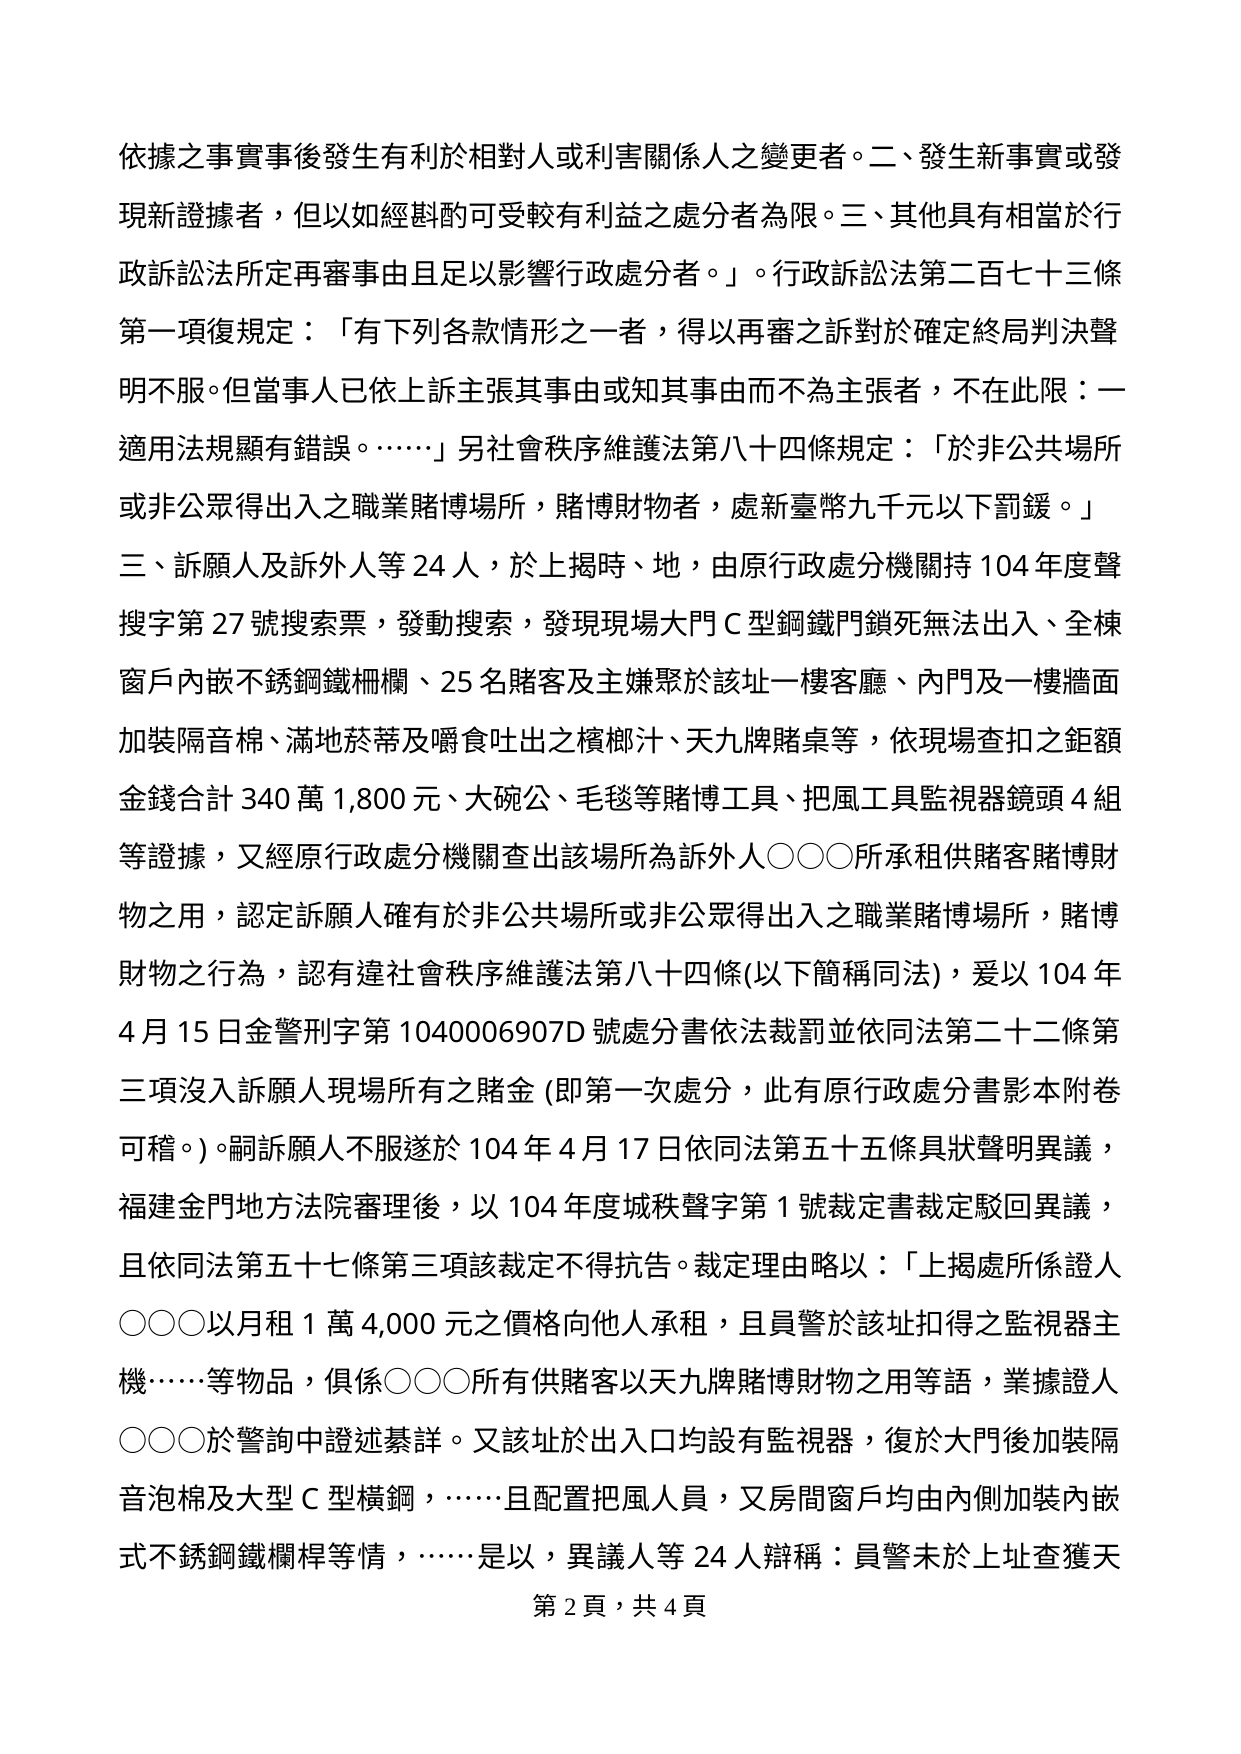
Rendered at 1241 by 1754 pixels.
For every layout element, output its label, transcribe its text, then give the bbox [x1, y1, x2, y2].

text 三、訴願人及訴外人等24人，於上揭時、地，由原行政處分機關持104年度聲搜字第27號搜索票，發動搜索，發現現場大門C型鋼鐵門鎖死無法出入、全棟窗戶內嵌不銹鋼鐵柵欄、25名賭客及主嫌聚於該址一樓客廳、內門及一樓牆面加裝隔音棉、滿地菸蒂及嚼食吐出之檳榔汁、天九牌賭桌等，依現場查扣之鉅額金錢合計340萬1,800元、大碗公、毛毯等賭博工具、把風工具監視器鏡頭4組等證據，又經原行政處分機關查出該場所為訴外人○○○所承租供賭客賭博財物之用，認定訴願人確有於非公共場所或非公眾得出入之職業賭博場所，賭博財物之行為，認有違社會秩序維護法第八十四條(以下簡稱同法)，爰以104年4月15日金警刑字第1040006907D號處分書依法裁罰並依同法第二十二條第三項沒入訴願人現場所有之賭金 (即第一次處分，此有原行政處分書影本附卷可稽。)。嗣訴願人不服遂於104年4月17日依同法第五十五條具狀聲明異議，福建金門地方法院審理後，以104年度城秩聲字第1號裁定書裁定駁回異議，且依同法第五十七條第三項該裁定不得抗告。裁定理由略以：「上揭處所係證人○○○以月租1 萬4,000 元之價格向他人承租，且員警於該址扣得之監視器主機……等物品，俱係○○○所有供賭客以天九牌賭博財物之用等語，業據證人○○○於警詢中證述綦詳。又該址於出入口均設有監視器，復於大門後加裝隔音泡棉及大型C 型橫鋼，……且配置把風人員，又房間窗戶均由內側加裝內嵌式不銹鋼鐵欄桿等情，……是以，異議人等24人辯稱：員警未於上址查獲天九牌等賭具，且無證據證明異議人等24人有賭博財物之行為等語，顯係卸責之詞，難令本院憑採。……復佐以本院前開綜合現場照片等證據資料，認定異議人等24人確有在上址賭博財物之說明，足徵上揭處所確係『非公共場所或非公眾得出入之職業賭博場所』，是異議人等24人所有……之現金，當係供賭博之用或賭博所得之賭資無訛。……」訴願人再於104年5月27日具狀向原行政處分機關申請撤銷及變更第一次處分，原行政處分機關以104年6月2日金警刑字第1040009987號函復駁回訴願人所請 (即第二次處分)。駁回理由略以：「案經福建金門地方法院104年5月7日（104年度城秩聲字第1號裁定書），駁回台端之異議並不得對該裁定提出抗告，全案已告確定」等語。則本件有關訴願人等因違反社會秩序維護法事件原行政處分機關所為之裁罰及沒入等不利益之處分，顯然已經原審福建金門地方法院金城簡易庭作實體判斷，並經縝密詳實之證據調查程序，且因對該裁定依同法第五十七條第三項本不得抗告，實質上已無從依通常救濟途徑加以救濟而告確定。 [118, 529, 1122, 1579]
text 二、按「訴願事件有左列各款情形之一者，應為不受理之決定：……八、對於非行政處分或其他依法不屬訴願救濟範圍內之事項提起訴願者。」訴願法第七十七條第八款定有明文。又行政程序法第一百二十八條第一項規定：「行政處分於法定救濟期間經過後，具有下列各款情形之一者，相對人或利害關係人得向行政機關申請撤銷、廢止或變更之。但相對人或利害關係人因重大過失而未能在行政程序或救濟程序中主張其事由者，不在此限：一、具有持續效力之行政處分所依據之事實事後發生有利於相對人或利害關係人之變更者。二、發生新事實或發現新證據者，但以如經斟酌可受較有利益之處分者為限。三、其他具有相當於行政訴訟法所定再審事由且足以影響行政處分者。」。行政訴訟法第二百七十三條第一項復規定：「有下列各款情形之一者，得以再審之訴對於確定終局判決聲明不服。但當事人已依上訴主張其事由或知其事由而不為主張者，不在此限：一、適用法規顯有錯誤。……」另社會秩序維護法第八十四條規定：「於非公共場所或非公眾得出入之職業賭博場所，賭博財物者，處新臺幣九千元以下罰鍰。」 [118, 121, 1122, 529]
